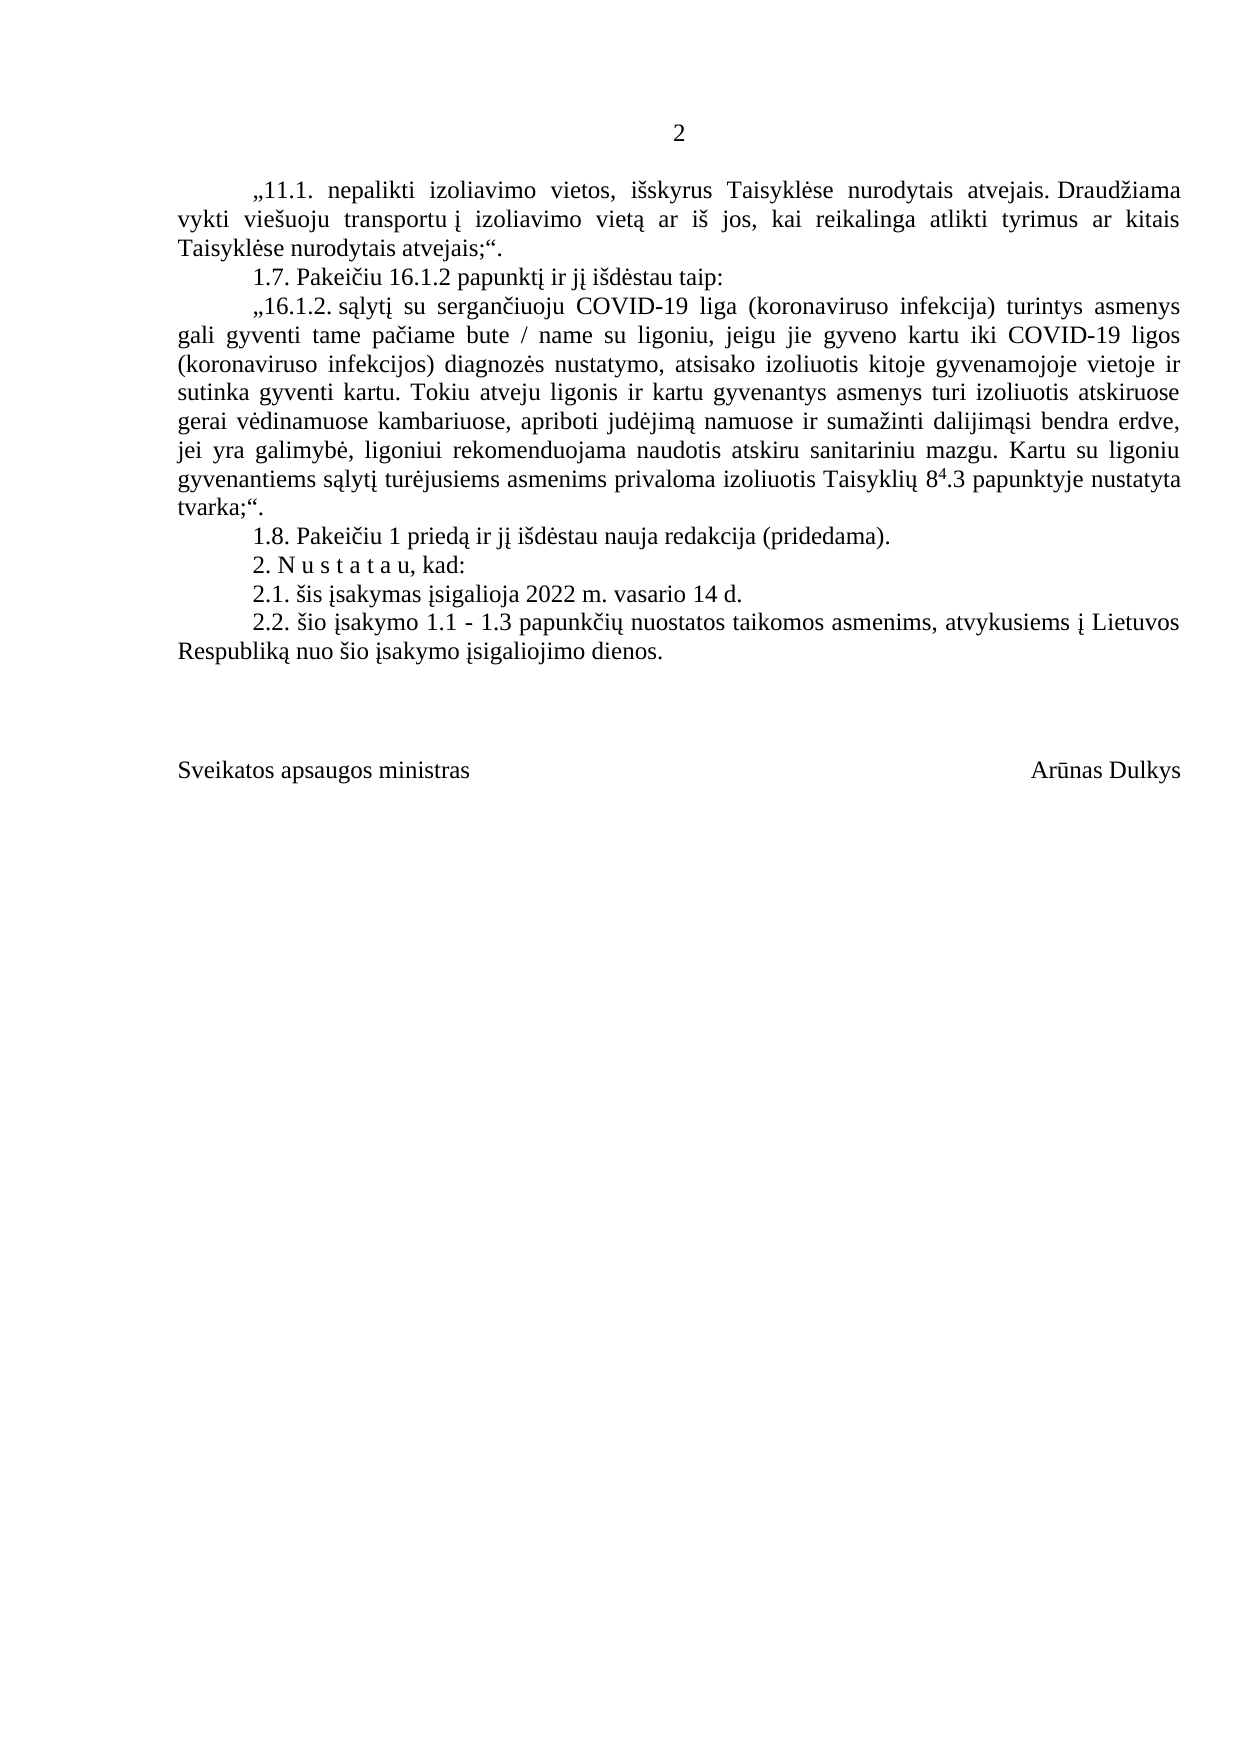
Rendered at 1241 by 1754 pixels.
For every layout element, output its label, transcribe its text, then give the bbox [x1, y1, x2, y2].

text 2.2. šio įsakymo 1.1 - 1.3 papunkčių nuostatos taikomos asmenims, atvykusiems į Lietuvos Respubliką nuo šio įsakymo įsigaliojimo dienos. [177, 607, 1181, 665]
text 2.1. šis įsakymas įsigalioja 2022 m. vasario 14 d. [177, 579, 1181, 607]
text Sveikatos apsaugos ministras Arūnas Dulkys [177, 755, 1181, 784]
text „11.1. nepalikti izoliavimo vietos, išskyrus Taisyklėse nurodytais atvejais. Draudžiama vykti viešuoju transportu į izoliavimo vietą ar iš jos, kai reikalinga atlikti tyrimus ar kitais Taisyklėse nurodytais atvejais;“. [177, 176, 1181, 262]
text 1.7. Pakeičiu 16.1.2 papunktį ir jį išdėstau taip: [177, 262, 1181, 291]
text 1.8. Pakeičiu 1 priedą ir jį išdėstau nauja redakcija (pridedama). [177, 521, 1181, 550]
text „16.1.2. sąlytį su sergančiuoju COVID-19 liga (koronaviruso infekcija) turintys asmenys gali gyventi tame pačiame bute / name su ligoniu, jeigu jie gyveno kartu iki COVID-19 ligos (koronaviruso infekcijos) diagnozės nustatymo, atsisako izoliuotis kitoje gyvenamojoje vietoje ir sutinka gyventi kartu. Tokiu atveju ligonis ir kartu gyvenantys asmenys turi izoliuotis atskiruose gerai vėdinamuose kambariuose, apriboti judėjimą namuose ir sumažinti dalijimąsi bendra erdve, jei yra galimybė, ligoniui rekomenduojama naudotis atskiru sanitariniu mazgu. Kartu su ligoniu gyvenantiems sąlytį turėjusiems asmenims privaloma izoliuotis Taisyklių 84.3 papunktyje nustatyta tvarka;“. [177, 291, 1181, 521]
text 2. N u s t a t a u, kad: [177, 550, 1181, 579]
